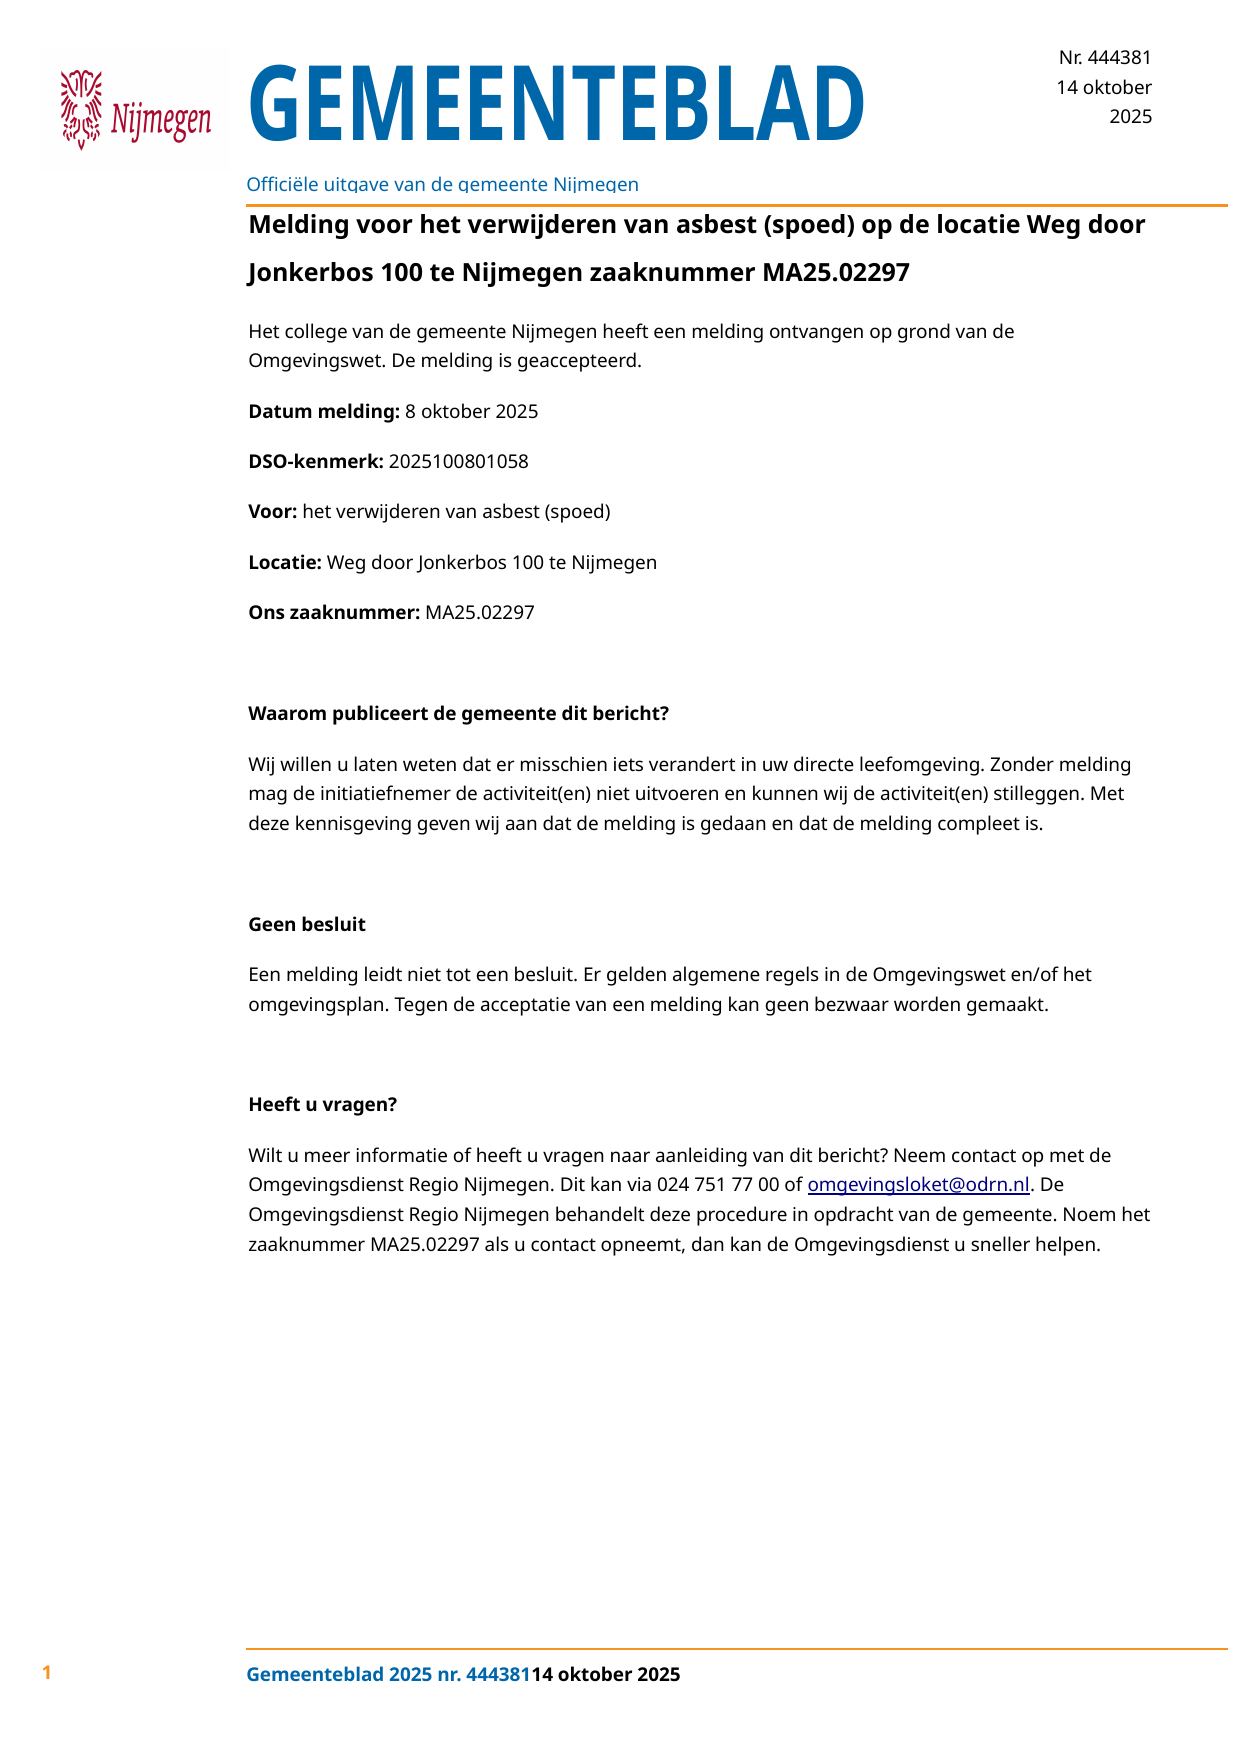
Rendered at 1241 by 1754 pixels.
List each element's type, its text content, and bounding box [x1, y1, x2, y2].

text Wilt u meer informatie of heeft u vragen naar aanleiding van dit bericht? Neem contact op met de Omgevingsdienst Regio Nijmegen. Dit kan via 024 751 77 00 of omgevingsloket@odrn.nl. De Omgevingsdienst Regio Nijmegen behandelt deze procedure in opdracht van de gemeente. Noem het zaaknummer MA25.02297 als u contact opneemt, dan kan de Omgevingsdienst u sneller helpen. [248, 1142, 1152, 1257]
text Waarom publiceert de gemeente dit bericht? [248, 700, 1152, 726]
text Melding voor het verwijderen van asbest (spoed) op de locatie Weg door Jonkerbos 100 te Nijmegen zaaknummer MA25.02297 [248, 207, 1152, 288]
text Ons zaaknummer: MA25.02297 [248, 599, 1152, 625]
text Locatie: Weg door Jonkerbos 100 te Nijmegen [248, 549, 1152, 575]
text Voor: het verwijderen van asbest (spoed) [248, 499, 1152, 524]
text Datum melding: 8 oktober 2025 [248, 398, 1152, 424]
text Heeft u vragen? [248, 1092, 1152, 1117]
text Een melding leidt niet tot een besluit. Er gelden algemene regels in de Omgevingswet en/of het omgevingsplan. Tegen de acceptatie van een melding kan geen bezwaar worden gemaakt. [248, 961, 1152, 1017]
text Wij willen u laten weten dat er misschien iets verandert in uw directe leefomgeving. Zonder melding mag de initiatiefnemer de activiteit(en) niet uitvoeren en kunnen wij de activiteit(en) stilleggen. Met deze kennisgeving geven wij aan dat de melding is gedaan en dat de melding compleet is. [248, 751, 1152, 836]
picture [41, 47, 231, 172]
text Geen besluit [248, 911, 1152, 937]
text Het college van de gemeente Nijmegen heeft een melding ontvangen op grond van de Omgevingswet. De melding is geaccepteerd. [248, 318, 1152, 373]
text DSO-kenmerk: 2025100801058 [248, 448, 1152, 474]
